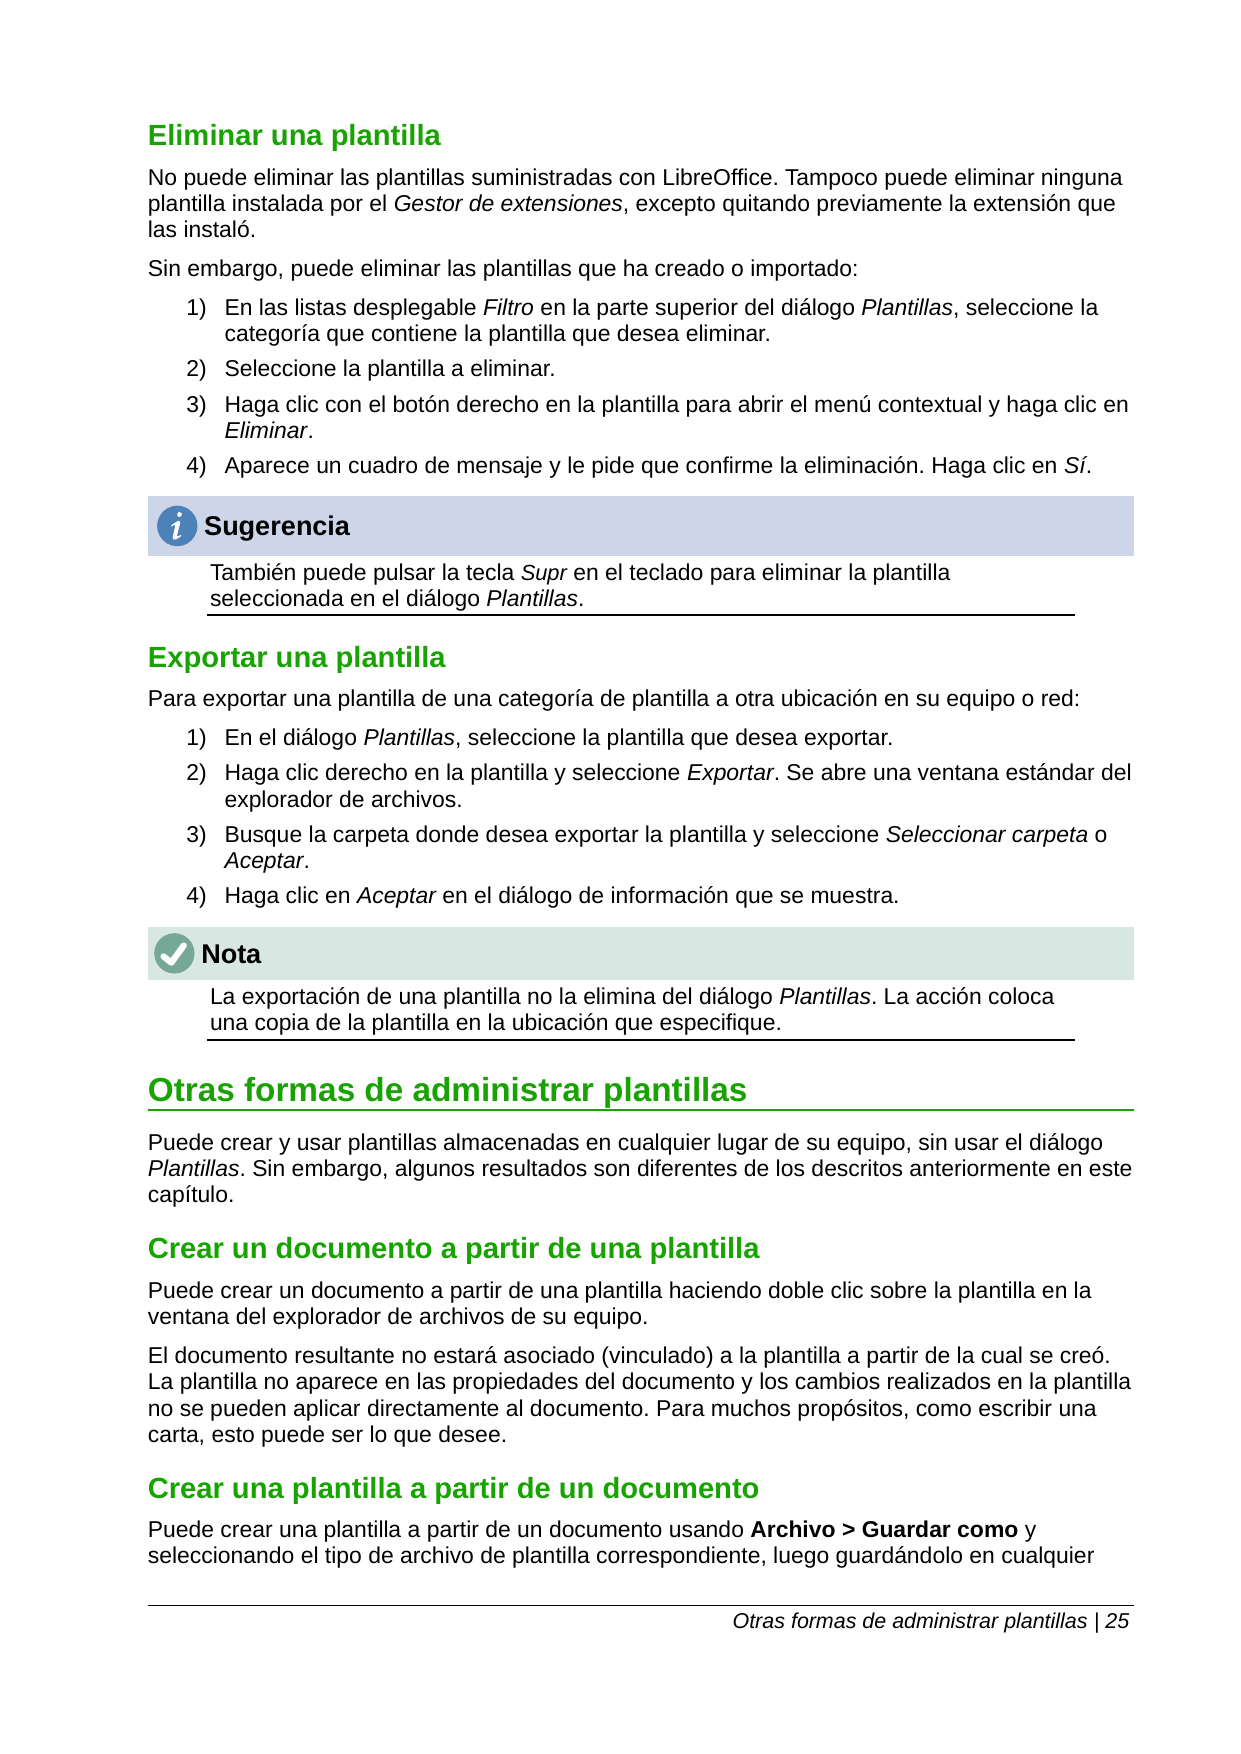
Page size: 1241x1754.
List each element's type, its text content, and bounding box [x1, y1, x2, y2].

text Puede crear un documento a partir de una plantilla haciendo doble clic sobre la plantilla en la ventana del explorador de archivos de su equipo. [148, 1277, 1134, 1329]
subtitle Crear un documento a partir de una plantilla [148, 1231, 1134, 1265]
subtitle Eliminar una plantilla [148, 118, 1134, 152]
subtitle Otras formas de administrar plantillas [148, 1070, 1134, 1109]
list En las listas desplegable Filtro en la parte superior del diálogo Plantillas, seleccione la categoría que contiene la plantilla que desea eliminar. [207, 294, 1134, 347]
subtitle Exportar una plantilla [148, 640, 1134, 673]
list Aparece un cuadro de mensaje y le pide que confirme la eliminación. Haga clic en Sí. [207, 452, 1134, 478]
list En el diálogo Plantillas, seleccione la plantilla que desea exportar. [207, 724, 1134, 751]
text Sin embargo, puede eliminar las plantillas que ha creado o importado: [148, 255, 1134, 281]
text El documento resultante no estará asociado (vinculado) a la plantilla a partir de la cual se creó. La plantilla no aparece en las propiedades del documento y los cambios realizados en la plantilla no se pueden aplicar directamente al documento. Para muchos propósitos, como escribir una carta, esto puede ser lo que desee. [148, 1342, 1134, 1447]
list Haga clic derecho en la plantilla y seleccione Exportar. Se abre una ventana estándar del explorador de archivos. [207, 759, 1134, 812]
subtitle Crear una plantilla a partir de un documento [148, 1471, 1134, 1504]
text La exportación de una plantilla no la elimina del diálogo Plantillas. La acción coloca una copia de la plantilla en la ubicación que especifique. [207, 980, 1075, 1039]
text Puede crear y usar plantillas almacenadas en cualquier lugar de su equipo, sin usar el diálogo Plantillas. Sin embargo, algunos resultados son diferentes de los descritos anteriormente en este capítulo. [148, 1128, 1134, 1208]
text También puede pulsar la tecla Supr en el teclado para eliminar la plantilla seleccionada en el diálogo Plantillas. [207, 556, 1075, 614]
text No puede eliminar las plantillas suministradas con LibreOffice. Tampoco puede eliminar ninguna plantilla instalada por el Gestor de extensiones, excepto quitando previamente la extensión que las instaló. [148, 163, 1134, 242]
text Para exportar una plantilla de una categoría de plantilla a otra ubicación en su equipo o red: [148, 685, 1134, 712]
subtitle Nota [148, 927, 1134, 980]
text Puede crear una plantilla a partir de un documento usando Archivo > Guardar como y seleccionando el tipo de archivo de plantilla correspondiente, luego guardándolo en cualquier [148, 1516, 1134, 1569]
list Busque la carpeta donde desea exportar la plantilla y seleccione Seleccionar carpeta o Aceptar. [207, 821, 1134, 874]
list Seleccione la plantilla a eliminar. [207, 355, 1134, 382]
list Haga clic en Aceptar en el diálogo de información que se muestra. [207, 882, 1134, 909]
list Haga clic con el botón derecho en la plantilla para abrir el menú contextual y haga clic en Eliminar. [207, 391, 1134, 443]
subtitle Sugerencia [148, 496, 1134, 556]
